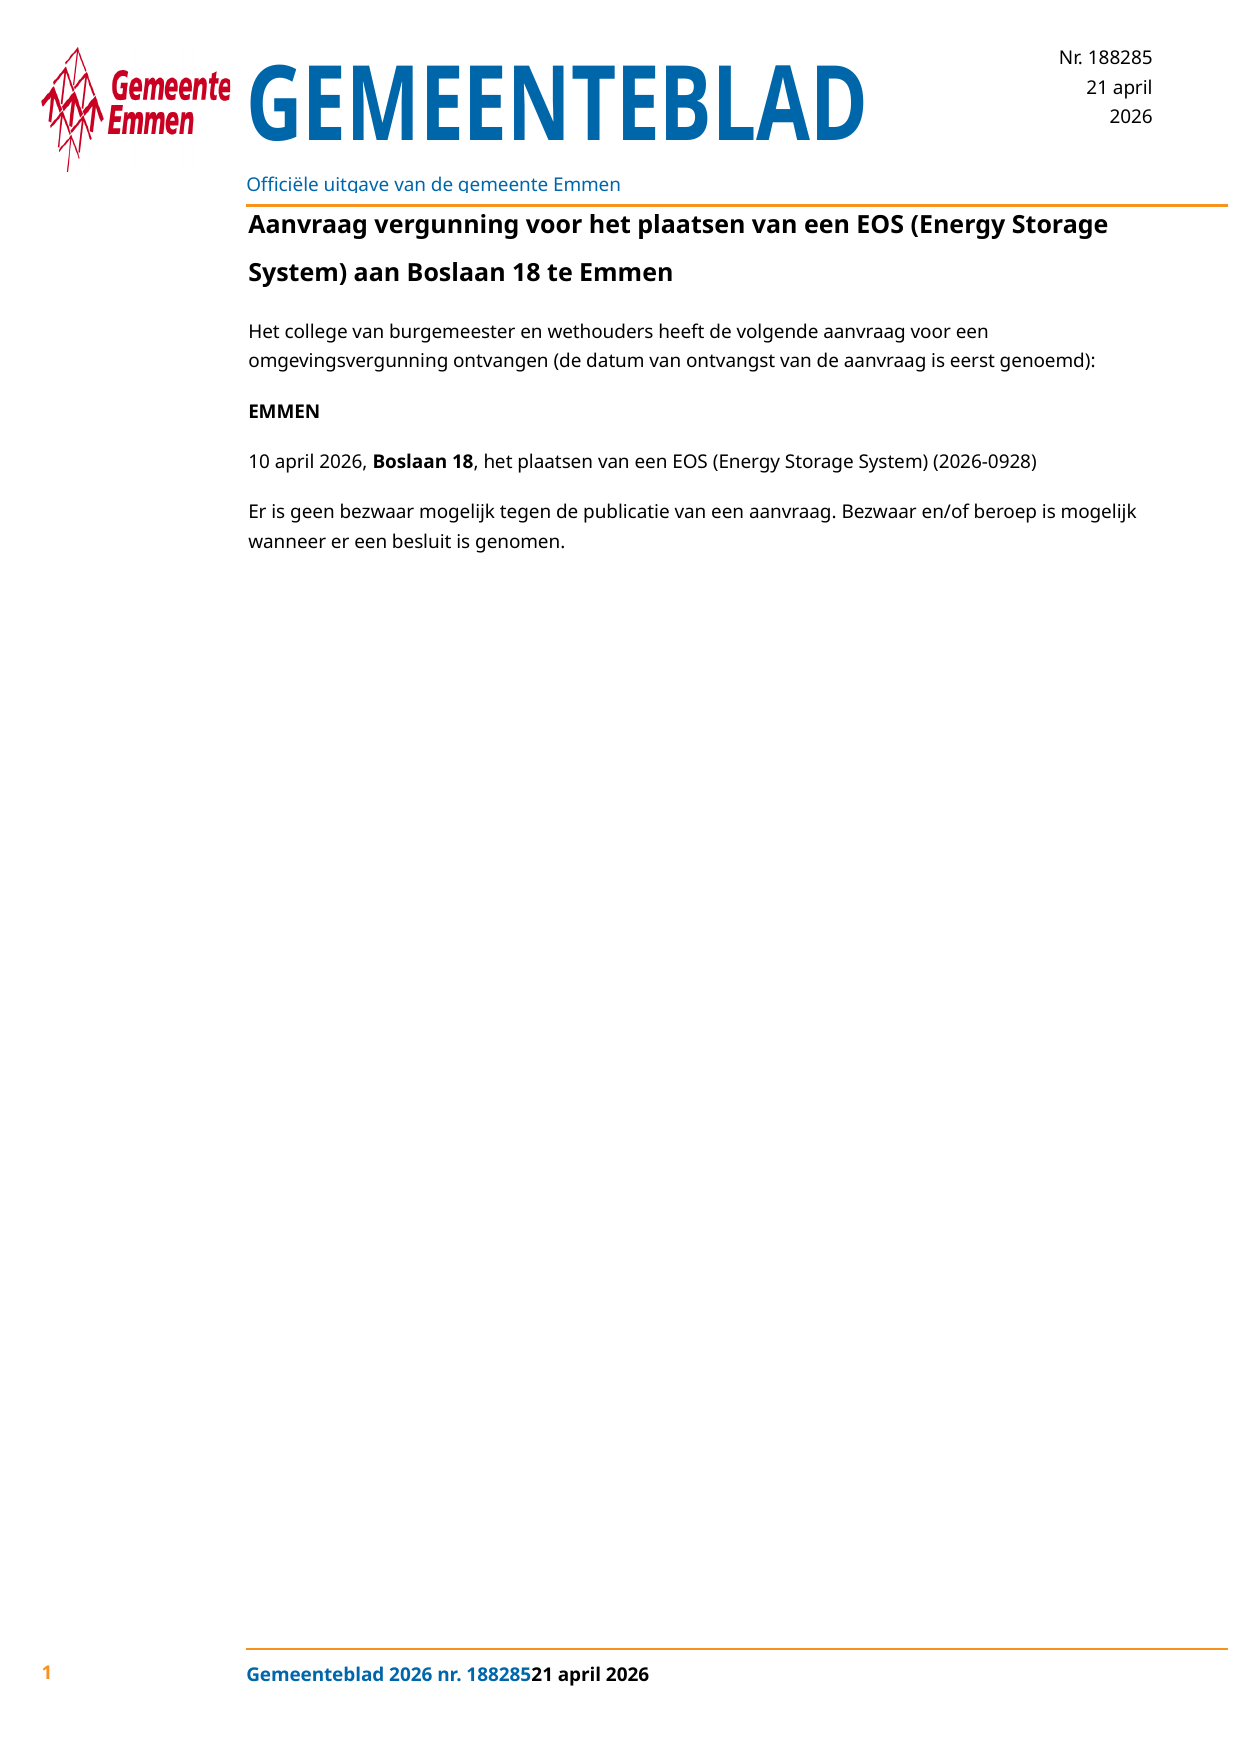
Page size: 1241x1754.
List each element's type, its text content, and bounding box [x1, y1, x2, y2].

text 10 april 2026, Boslaan 18, het plaatsen van een EOS (Energy Storage System) (2026-0928) [248, 448, 1152, 474]
text EMMEN [248, 398, 1152, 424]
text Er is geen bezwaar mogelijk tegen de publicatie van een aanvraag. Bezwaar en/of beroep is mogelijk wanneer er een besluit is genomen. [248, 499, 1152, 554]
picture [41, 47, 231, 172]
text Het college van burgemeester en wethouders heeft de volgende aanvraag voor een omgevingsvergunning ontvangen (de datum van ontvangst van de aanvraag is eerst genoemd): [248, 318, 1152, 373]
text Aanvraag vergunning voor het plaatsen van een EOS (Energy Storage System) aan Boslaan 18 te Emmen [248, 207, 1152, 288]
